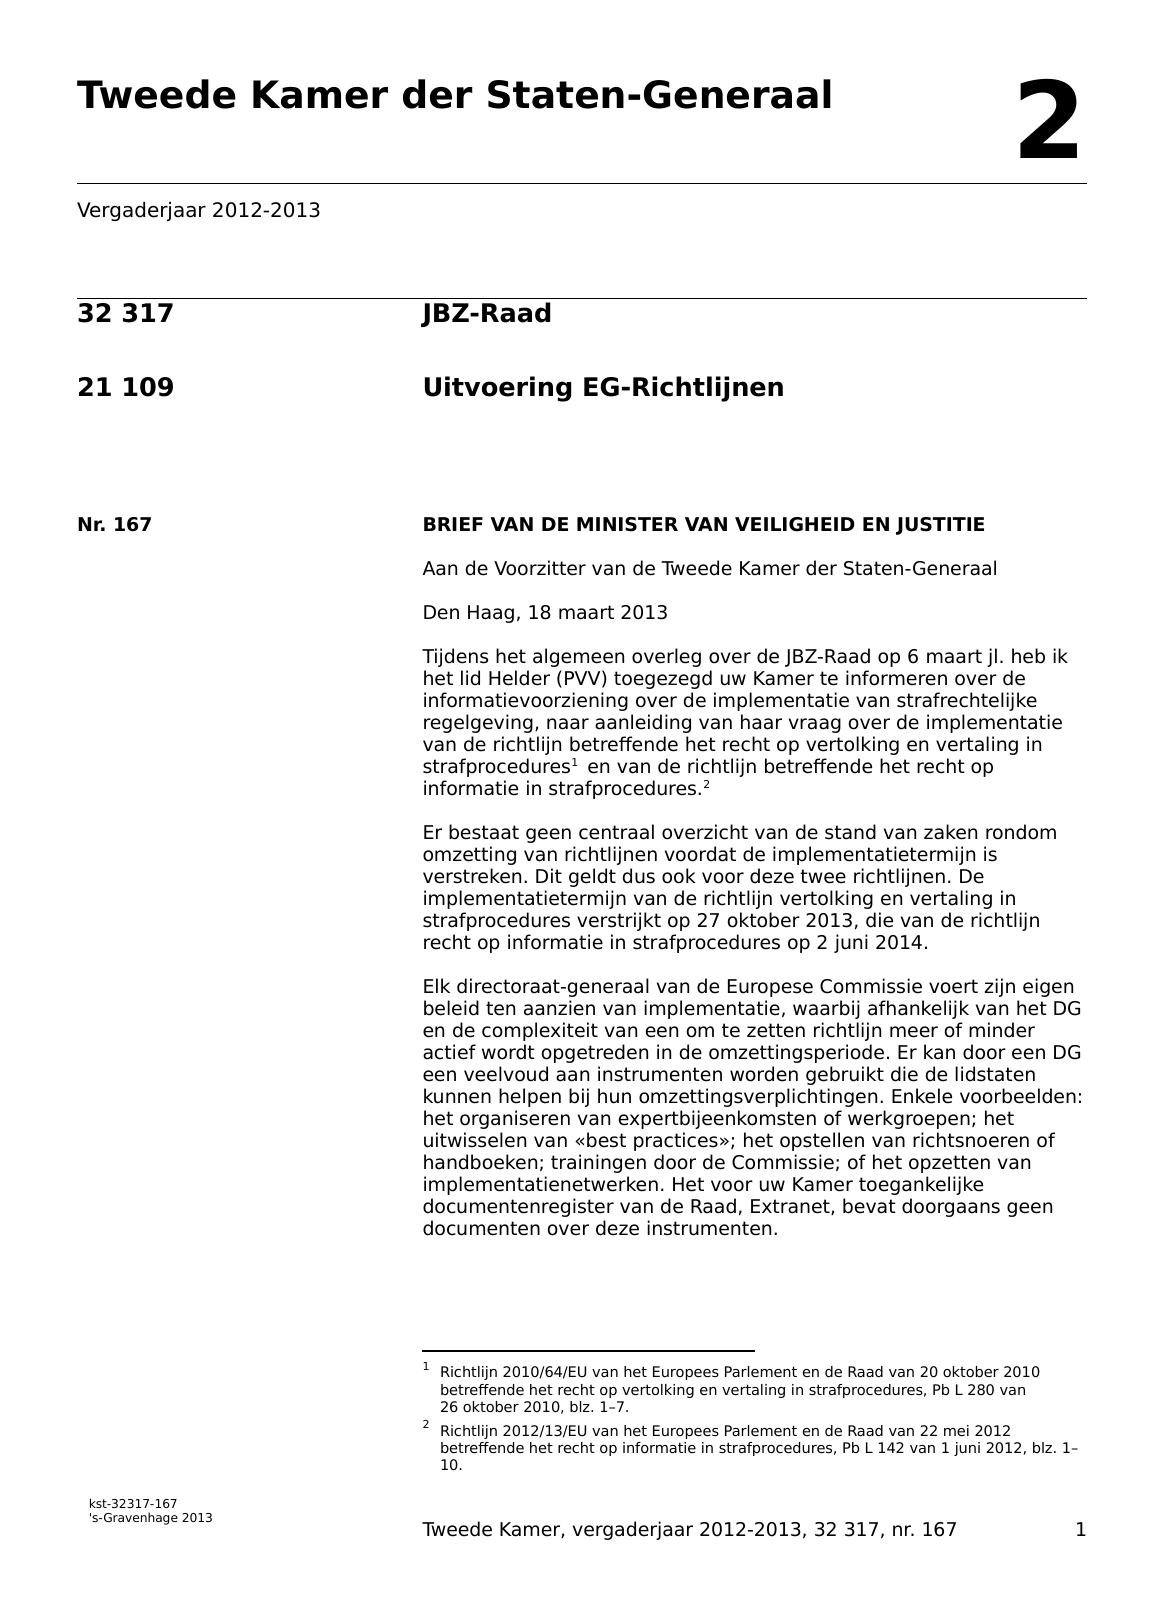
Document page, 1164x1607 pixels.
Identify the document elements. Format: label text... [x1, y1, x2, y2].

text Richtlijn 2012/13/EU van het Europees Parlement en de Raad van 22 mei 2012 betreffende het recht op informatie in strafprocedures, Pb L 142 van 1 juni 2012, blz. 1–10. [422, 1418, 1087, 1474]
table_header Tweede Kamer der Staten-Generaal [77, 59, 886, 183]
subtitle 32 317 JBZ-Raad [77, 299, 1087, 329]
text Er bestaat geen centraal overzicht van de stand van zaken rondom omzetting van richtlijnen voordat de implementatietermijn is verstreken. Dit geldt dus ook voor deze twee richtlijnen. De implementatietermijn van de richtlijn vertolking en vertaling in strafprocedures verstrijkt op 27 oktober 2013, die van de richtlijn recht op informatie in strafprocedures op 2 juni 2014. [422, 822, 1087, 954]
text Tijdens het algemeen overleg over de JBZ-Raad op 6 maart jl. heb ik het lid Helder (PVV) toegezegd uw Kamer te informeren over de informatievoorziening over de implementatie van strafrechtelijke regelgeving, naar aanleiding van haar vraag over de implementatie van de richtlijn betreffende het recht op vertolking en vertaling in strafprocedures en van de richtlijn betreffende het recht op informatie in strafprocedures. [422, 646, 1087, 800]
text Den Haag, 18 maart 2013 [422, 602, 1087, 624]
text kst-32317-167 [88, 1497, 323, 1511]
table_cell Vergaderjaar 2012-2013 [77, 184, 1087, 298]
text 's-Gravenhage 2013 [88, 1511, 323, 1525]
text Richtlijn 2010/64/EU van het Europees Parlement en de Raad van 20 oktober 2010 betreffende het recht op vertolking en vertaling in strafprocedures, Pb L 280 van 26 oktober 2010, blz. 1–7. [422, 1360, 1087, 1416]
table_header 2 [886, 59, 1087, 183]
text Aan de Voorzitter van de Tweede Kamer der Staten-Generaal [422, 558, 1087, 580]
text Elk directoraat-generaal van de Europese Commissie voert zijn eigen beleid ten aanzien van implementatie, waarbij afhankelijk van het DG en de complexiteit van een om te zetten richtlijn meer of minder actief wordt opgetreden in de omzettingsperiode. Er kan door een DG een veelvoud aan instrumenten worden gebruikt die de lidstaten kunnen helpen bij hun omzettingsverplichtingen. Enkele voorbeelden: het organiseren van expertbijeenkomsten of werkgroepen; het uitwisselen van «best practices»; het opstellen van richtsnoeren of handboeken; trainingen door de Commissie; of het opzetten van implementatienetwerken. Het voor uw Kamer toegankelijke documentenregister van de Raad, Extranet, bevat doorgaans geen documenten over deze instrumenten. [422, 976, 1087, 1240]
subtitle 21 109 Uitvoering EG-Richtlijnen [77, 373, 1087, 403]
subtitle Nr. 167 BRIEF VAN DE MINISTER VAN VEILIGHEID EN JUSTITIE [77, 514, 1087, 536]
